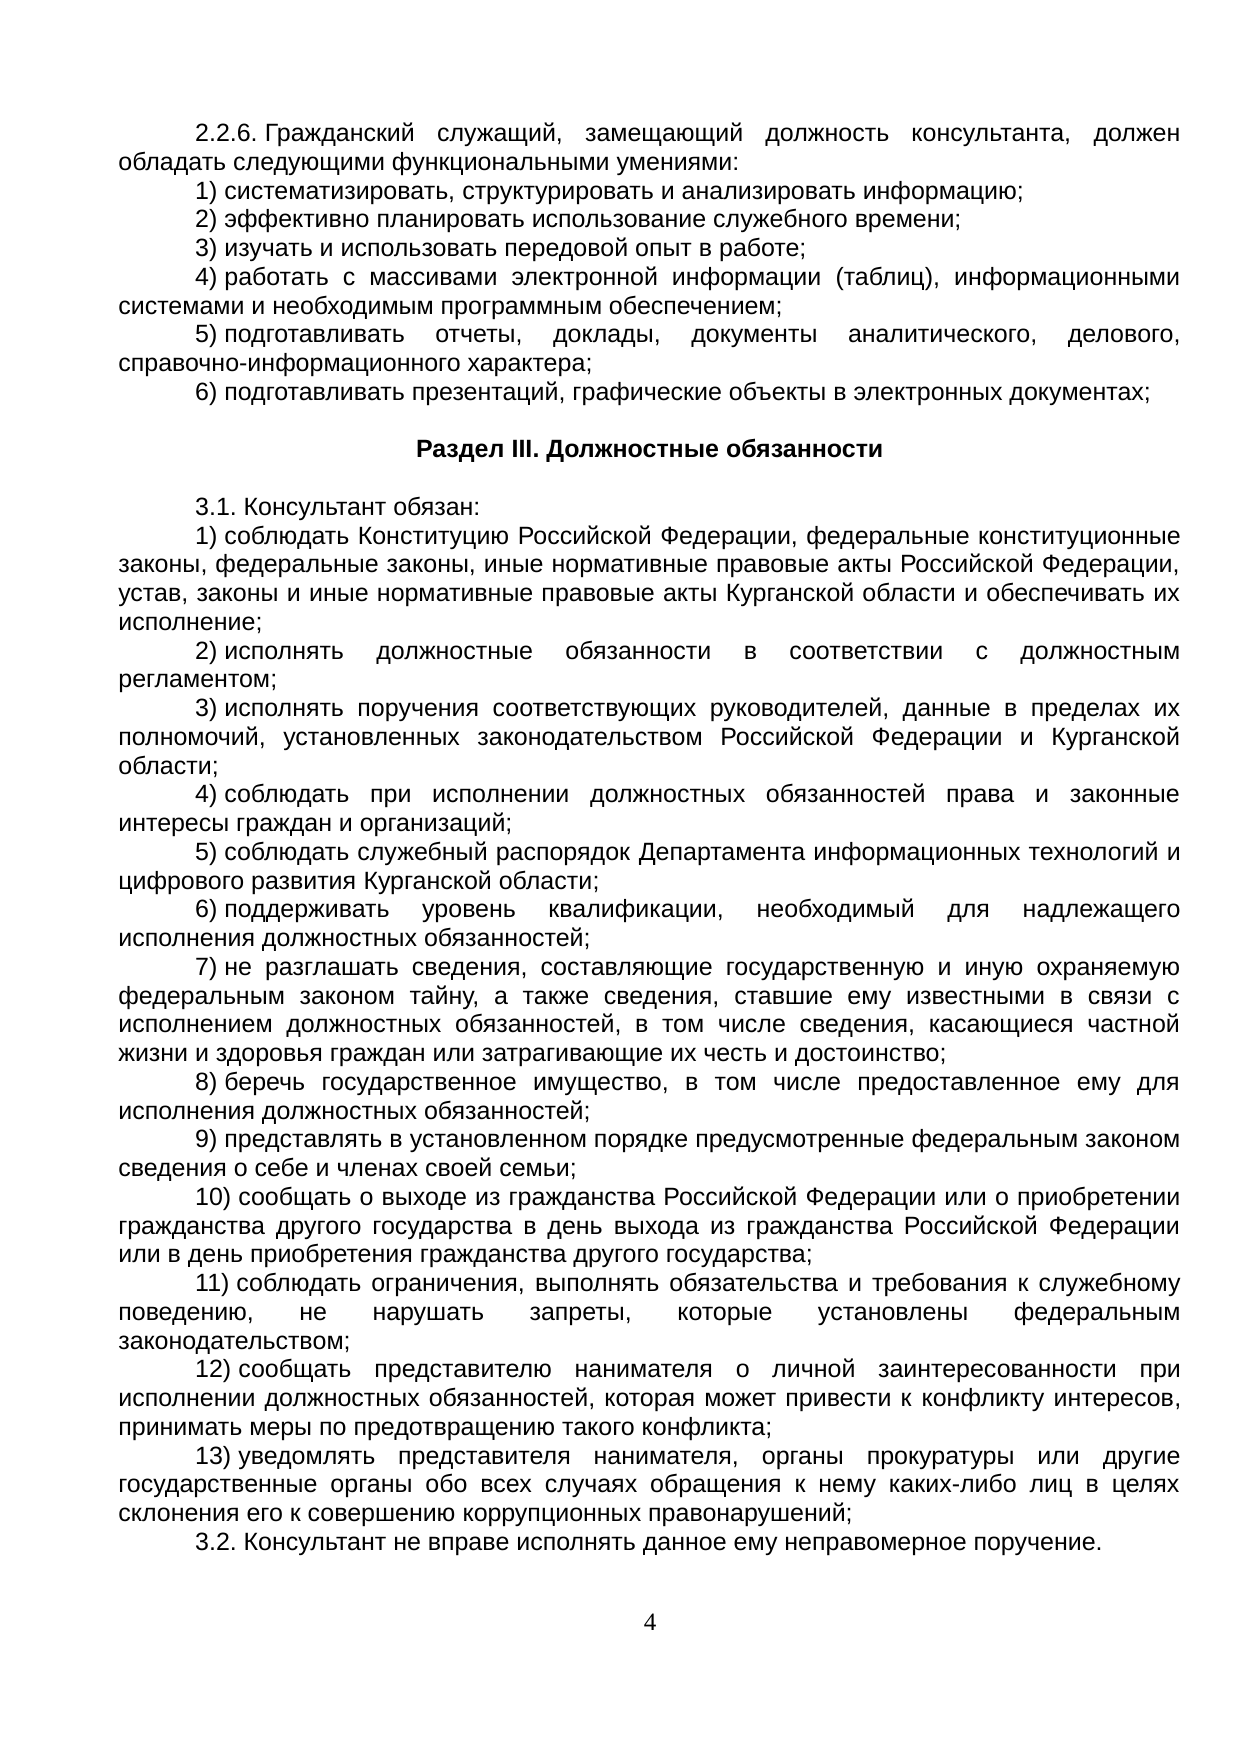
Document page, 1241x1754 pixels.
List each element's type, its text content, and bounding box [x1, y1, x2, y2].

text 3.2. Консультант не вправе исполнять данное ему неправомерное поручение. [118, 1527, 1181, 1556]
text 6) поддерживать уровень квалификации, необходимый для надлежащего исполнения должностных обязанностей; [118, 894, 1181, 952]
text Раздел III. Должностные обязанности [118, 434, 1181, 463]
text 1) систематизировать, структурировать и анализировать информацию; [118, 176, 1181, 204]
text 2.2.6. Гражданский служащий, замещающий должность консультанта, должен обладать следующими функциональными умениями: [118, 118, 1181, 176]
text 13) уведомлять представителя нанимателя, органы прокуратуры или другие государственные органы обо всех случаях обращения к нему каких-либо лиц в целях склонения его к совершению коррупционных правонарушений; [118, 1441, 1181, 1527]
text 1) соблюдать Конституцию Российской Федерации, федеральные конституционные законы, федеральные законы, иные нормативные правовые акты Российской Федерации, устав, законы и иные нормативные правовые акты Курганской области и обеспечивать их исполнение; [118, 521, 1181, 636]
text 7) не разглашать сведения, составляющие государственную и иную охраняемую федеральным законом тайну, а также сведения, ставшие ему известными в связи с исполнением должностных обязанностей, в том числе сведения, касающиеся частной жизни и здоровья граждан или затрагивающие их честь и достоинство; [118, 952, 1181, 1067]
text 9) представлять в установленном порядке предусмотренные федеральным законом сведения о себе и членах своей семьи; [118, 1124, 1181, 1182]
text 11) соблюдать ограничения, выполнять обязательства и требования к служебному поведению, не нарушать запреты, которые установлены федеральным законодательством; [118, 1268, 1181, 1354]
text 6) подготавливать презентаций, графические объекты в электронных документах; [118, 377, 1181, 406]
text 4) работать с массивами электронной информации (таблиц), информационными системами и необходимым программным обеспечением; [118, 262, 1181, 319]
text 10) сообщать о выходе из гражданства Российской Федерации или о приобретении гражданства другого государства в день выхода из гражданства Российской Федерации или в день приобретения гражданства другого государства; [118, 1182, 1181, 1268]
text 3) изучать и использовать передовой опыт в работе; [118, 233, 1181, 262]
text 12) сообщать представителю нанимателя о личной заинтересованности при исполнении должностных обязанностей, которая может привести к конфликту интересов, принимать меры по предотвращению такого конфликта; [118, 1354, 1181, 1441]
text 4) соблюдать при исполнении должностных обязанностей права и законные интересы граждан и организаций; [118, 779, 1181, 837]
text 8) беречь государственное имущество, в том числе предоставленное ему для исполнения должностных обязанностей; [118, 1067, 1181, 1124]
text 3) исполнять поручения соответствующих руководителей, данные в пределах их полномочий, установленных законодательством Российской Федерации и Курганской области; [118, 693, 1181, 779]
text 2) эффективно планировать использование служебного времени; [118, 204, 1181, 233]
text 5) подготавливать отчеты, доклады, документы аналитического, делового, справочно-информационного характера; [118, 319, 1181, 377]
text 2) исполнять должностные обязанности в соответствии с должностным регламентом; [118, 636, 1181, 693]
text 3.1. Консультант обязан: [118, 492, 1181, 521]
text 5) соблюдать служебный распорядок Департамента информационных технологий и цифрового развития Курганской области; [118, 837, 1181, 894]
